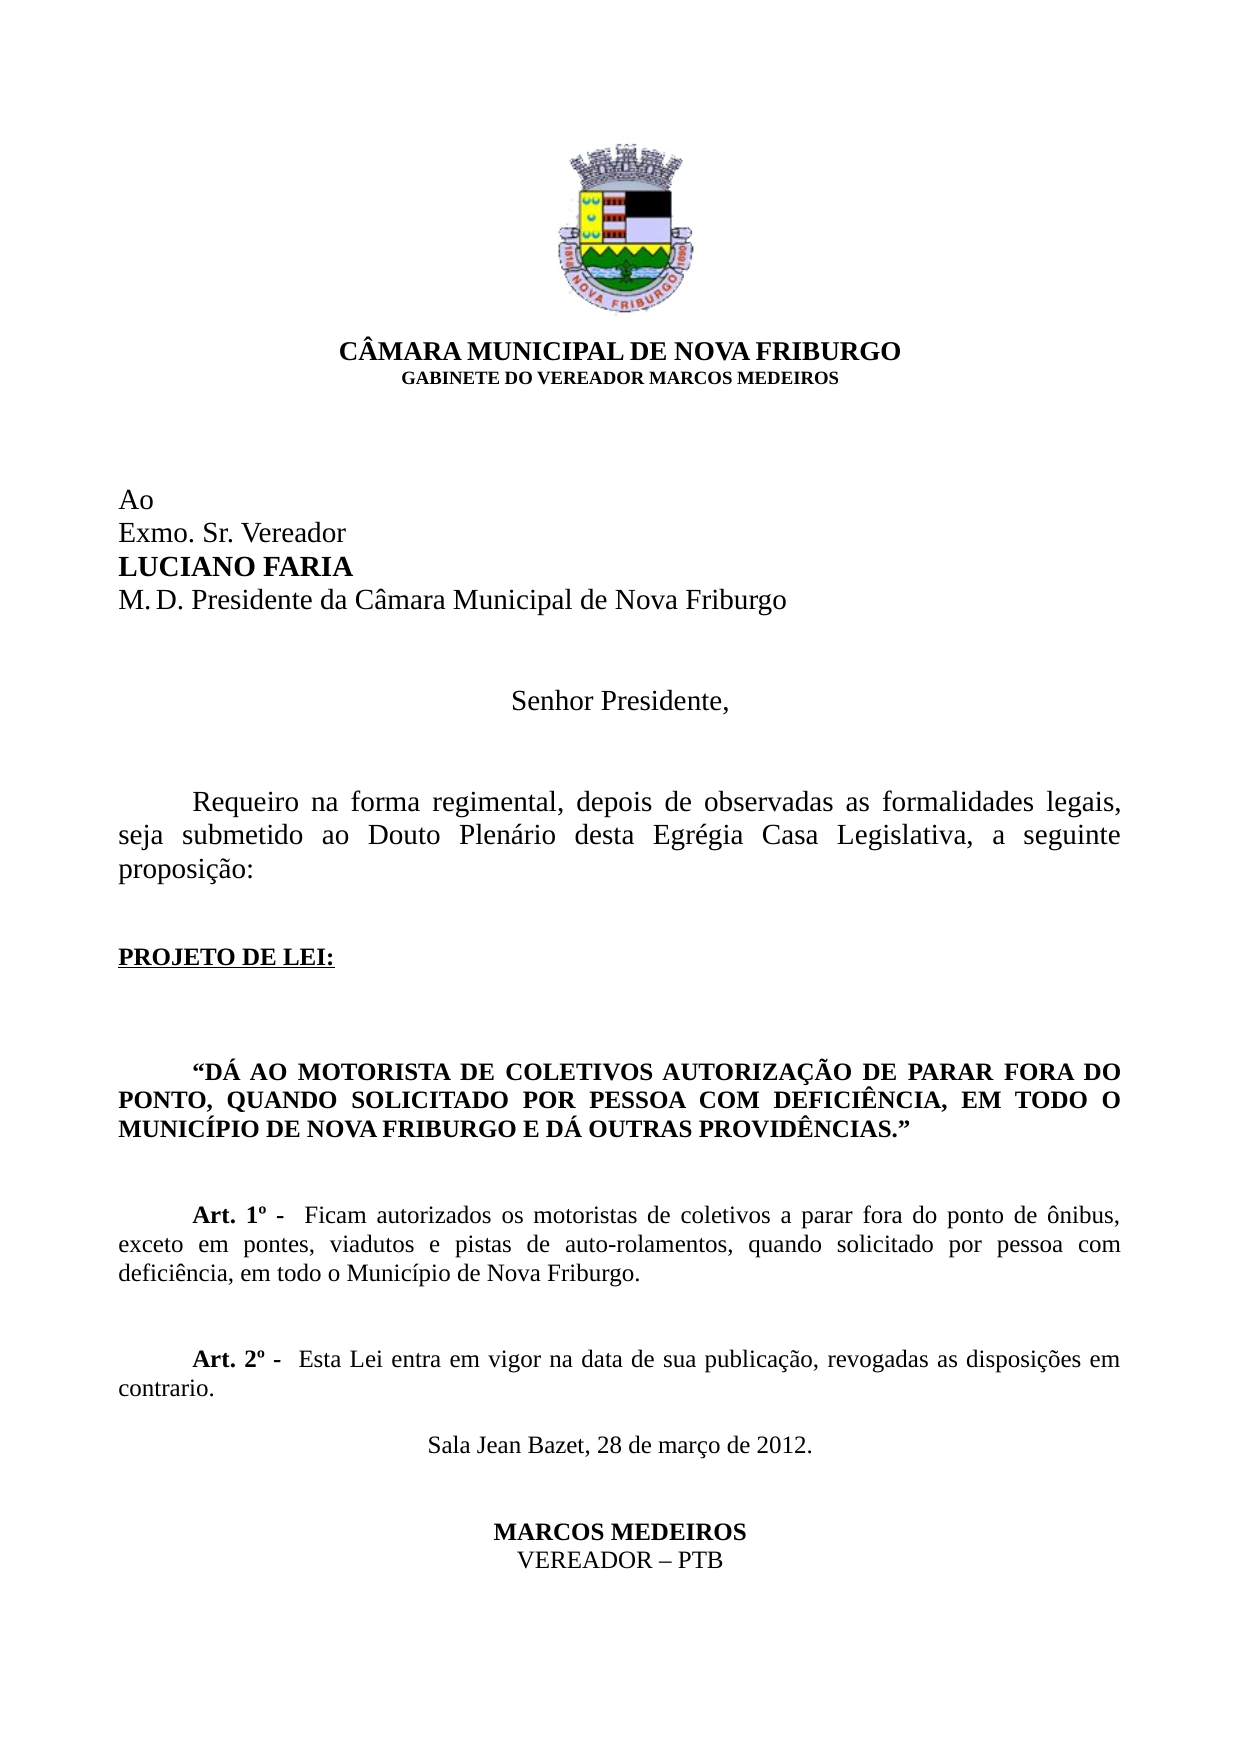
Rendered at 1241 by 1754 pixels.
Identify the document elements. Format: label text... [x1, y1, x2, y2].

list D. Presidente da Câmara Municipal de Nova Friburgo [118, 582, 1122, 616]
text Exmo. Sr. Vereador [118, 515, 1122, 549]
text Sala Jean Bazet, 28 de março de 2012. [118, 1431, 1122, 1459]
text Art. 2º - Esta Lei entra em vigor na data de sua publicação, revogadas as disposições em contrario. [118, 1344, 1122, 1402]
text Ao [118, 482, 1122, 515]
text GABINETE DO VEREADOR MARCOS MEDEIROS [118, 367, 1122, 388]
text MARCOS MEDEIROS [118, 1517, 1122, 1546]
text LUCIANO FARIA [118, 549, 1122, 582]
text Art. 1º - Ficam autorizados os motoristas de coletivos a parar fora do ponto de ônibus, exceto em pontes, viadutos e pistas de auto-rolamentos, quando solicitado por pessoa com deficiência, em todo o Município de Nova Friburgo. [118, 1201, 1122, 1287]
picture [537, 127, 703, 327]
text “DÁ AO MOTORISTA DE COLETIVOS AUTORIZAÇÃO DE PARAR FORA DO PONTO, QUANDO SOLICITADO POR PESSOA COM DEFICIÊNCIA, EM TODO O MUNICÍPIO DE NOVA FRIBURGO E DÁ OUTRAS PROVIDÊNCIAS.” [118, 1057, 1122, 1143]
text Requeiro na forma regimental, depois de observadas as formalidades legais, seja submetido ao Douto Plenário desta Egrégia Casa Legislativa, a seguinte proposição: [118, 784, 1122, 884]
text PROJETO DE LEI: [118, 942, 1122, 971]
text CÂMARA MUNICIPAL DE NOVA FRIBURGO [118, 335, 1122, 367]
text VEREADOR – PTB [118, 1546, 1122, 1574]
text Senhor Presidente, [118, 683, 1122, 717]
